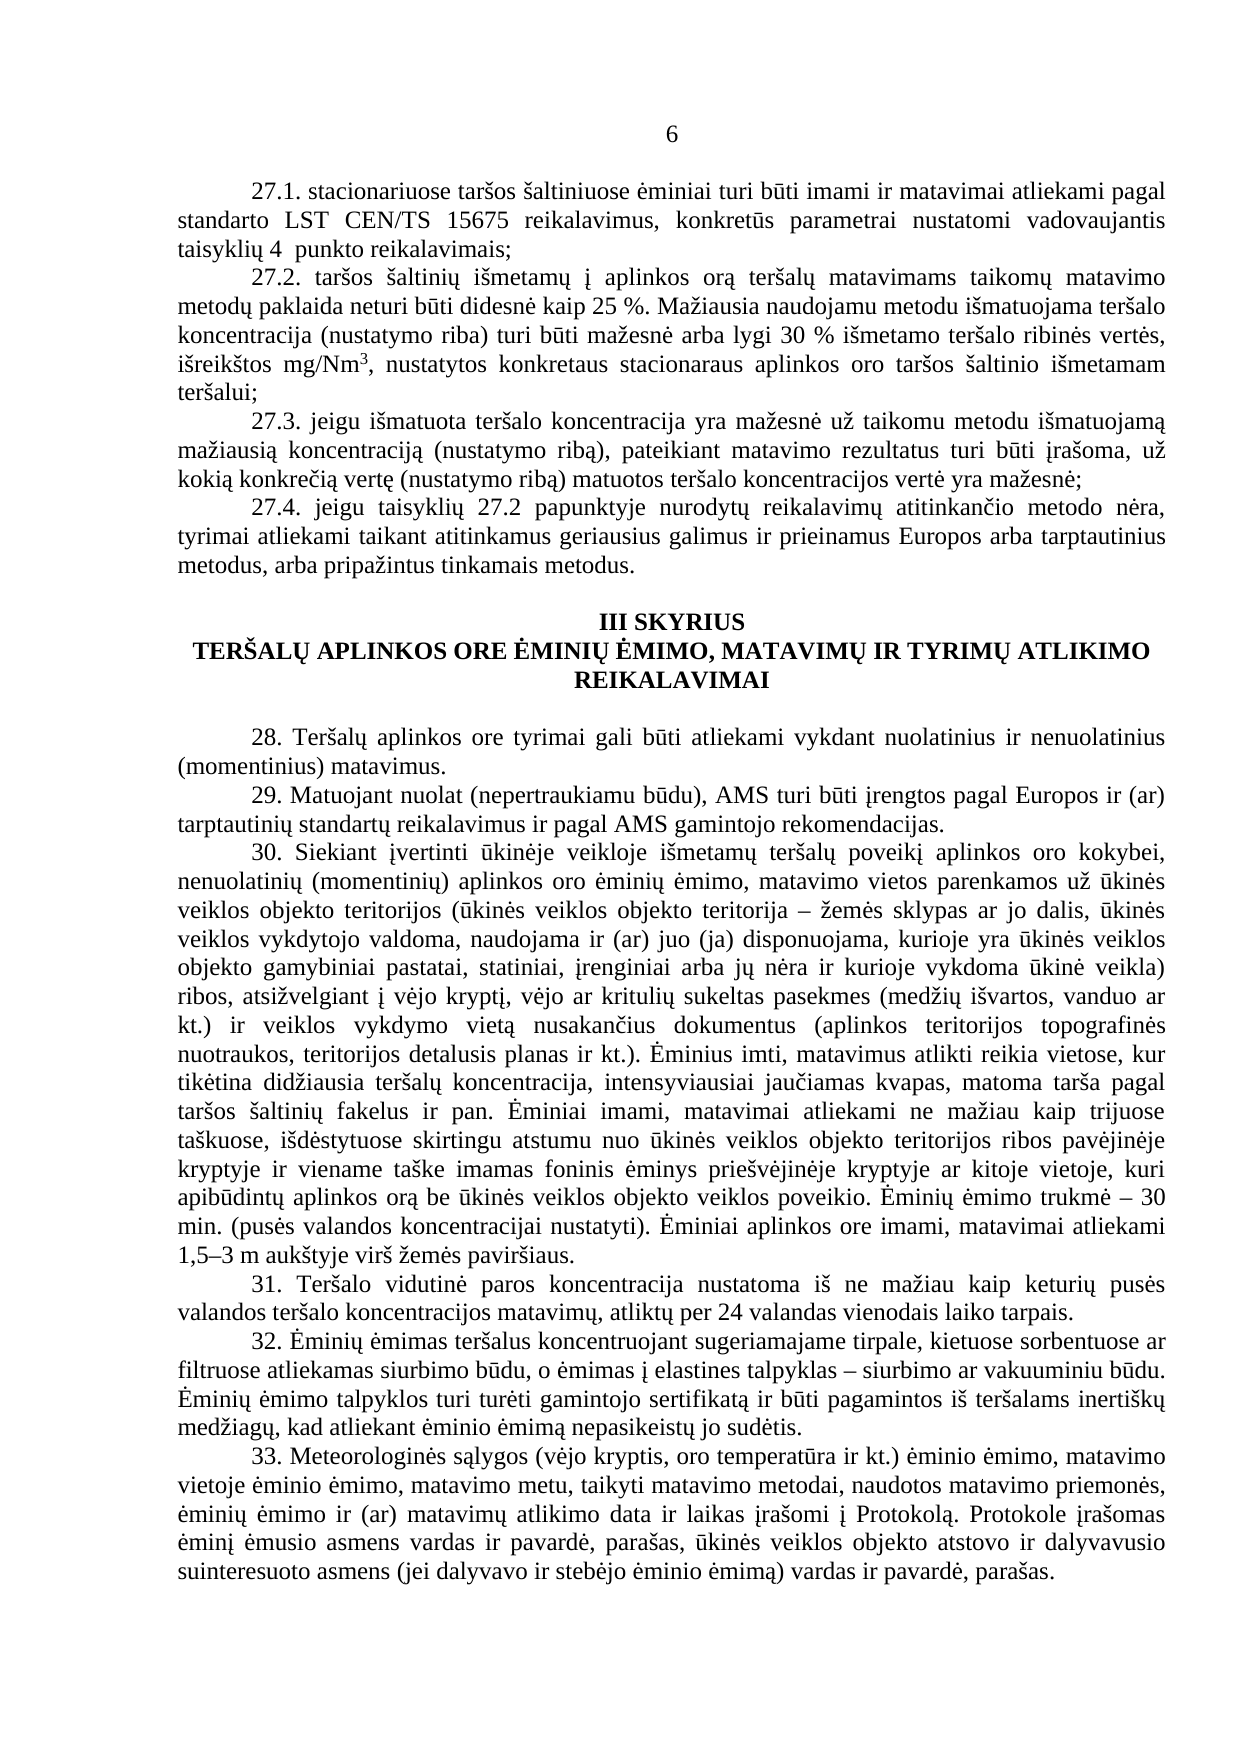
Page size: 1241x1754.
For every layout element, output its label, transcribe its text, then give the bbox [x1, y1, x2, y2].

text 28. Teršalų aplinkos ore tyrimai gali būti atliekami vykdant nuolatinius ir nenuolatinius (momentinius) matavimus. [177, 722, 1166, 780]
text 27.3. jeigu išmatuota teršalo koncentracija yra mažesnė už taikomu metodu išmatuojamą mažiausią koncentraciją (nustatymo ribą), pateikiant matavimo rezultatus turi būti įrašoma, už kokią konkrečią vertę (nustatymo ribą) matuotos teršalo koncentracijos vertė yra mažesnė; [177, 406, 1166, 492]
text 29. Matuojant nuolat (nepertraukiamu būdu), AMS turi būti įrengtos pagal Europos ir (ar) tarptautinių standartų reikalavimus ir pagal AMS gamintojo rekomendacijas. [177, 780, 1166, 837]
text 30. Siekiant įvertinti ūkinėje veikloje išmetamų teršalų poveikį aplinkos oro kokybei, nenuolatinių (momentinių) aplinkos oro ėminių ėmimo, matavimo vietos parenkamos už ūkinės veiklos objekto teritorijos (ūkinės veiklos objekto teritorija – žemės sklypas ar jo dalis, ūkinės veiklos vykdytojo valdoma, naudojama ir (ar) juo (ja) disponuojama, kurioje yra ūkinės veiklos objekto gamybiniai pastatai, statiniai, įrenginiai arba jų nėra ir kurioje vykdoma ūkinė veikla) ribos, atsižvelgiant į vėjo kryptį, vėjo ar kritulių sukeltas pasekmes (medžių išvartos, vanduo ar kt.) ir veiklos vykdymo vietą nusakančius dokumentus (aplinkos teritorijos topografinės nuotraukos, teritorijos detalusis planas ir kt.). Ėminius imti, matavimus atlikti reikia vietose, kur tikėtina didžiausia teršalų koncentracija, intensyviausiai jaučiamas kvapas, matoma tarša pagal taršos šaltinių fakelus ir pan. Ėminiai imami, matavimai atliekami ne mažiau kaip trijuose taškuose, išdėstytuose skirtingu atstumu nuo ūkinės veiklos objekto teritorijos ribos pavėjinėje kryptyje ir viename taške imamas foninis ėminys priešvėjinėje kryptyje ar kitoje vietoje, kuri apibūdintų aplinkos orą be ūkinės veiklos objekto veiklos poveikio. Ėminių ėmimo trukmė – 30 min. (pusės valandos koncentracijai nustatyti). Ėminiai aplinkos ore imami, matavimai atliekami 1,5–3 m aukštyje virš žemės paviršiaus. [177, 837, 1166, 1269]
text 31. Teršalo vidutinė paros koncentracija nustatoma iš ne mažiau kaip keturių pusės valandos teršalo koncentracijos matavimų, atliktų per 24 valandas vienodais laiko tarpais. [177, 1269, 1166, 1326]
text 27.4. jeigu taisyklių 27.2 papunktyje nurodytų reikalavimų atitinkančio metodo nėra, tyrimai atliekami taikant atitinkamus geriausius galimus ir prieinamus Europos arba tarptautinius metodus, arba pripažintus tinkamais metodus. [177, 492, 1166, 579]
text TERŠALŲ APLINKOS ORE ĖMINIŲ ĖMIMO, MATAVIMŲ IR TYRIMŲ ATLIKIMO REIKALAVIMAI [177, 636, 1166, 694]
text 27.1. stacionariuose taršos šaltiniuose ėminiai turi būti imami ir matavimai atliekami pagal standarto LST CEN/TS 15675 reikalavimus, konkretūs parametrai nustatomi vadovaujantis taisyklių 4 punkto reikalavimais; [177, 176, 1166, 262]
text 33. Meteorologinės sąlygos (vėjo kryptis, oro temperatūra ir kt.) ėminio ėmimo, matavimo vietoje ėminio ėmimo, matavimo metu, taikyti matavimo metodai, naudotos matavimo priemonės, ėminių ėmimo ir (ar) matavimų atlikimo data ir laikas įrašomi į Protokolą. Protokole įrašomas ėminį ėmusio asmens vardas ir pavardė, parašas, ūkinės veiklos objekto atstovo ir dalyvavusio suinteresuoto asmens (jei dalyvavo ir stebėjo ėminio ėmimą) vardas ir pavardė, parašas. [177, 1441, 1166, 1585]
text 27.2. taršos šaltinių išmetamų į aplinkos orą teršalų matavimams taikomų matavimo metodų paklaida neturi būti didesnė kaip 25 %. Mažiausia naudojamu metodu išmatuojama teršalo koncentracija (nustatymo riba) turi būti mažesnė arba lygi 30 % išmetamo teršalo ribinės vertės, išreikštos mg/Nm3, nustatytos konkretaus stacionaraus aplinkos oro taršos šaltinio išmetamam teršalui; [177, 262, 1166, 406]
text III SKYRIUS [177, 607, 1166, 636]
text 32. Ėminių ėmimas teršalus koncentruojant sugeriamajame tirpale, kietuose sorbentuose ar filtruose atliekamas siurbimo būdu, o ėmimas į elastines talpyklas – siurbimo ar vakuuminiu būdu. Ėminių ėmimo talpyklos turi turėti gamintojo sertifikatą ir būti pagamintos iš teršalams inertiškų medžiagų, kad atliekant ėminio ėmimą nepasikeistų jo sudėtis. [177, 1326, 1166, 1441]
